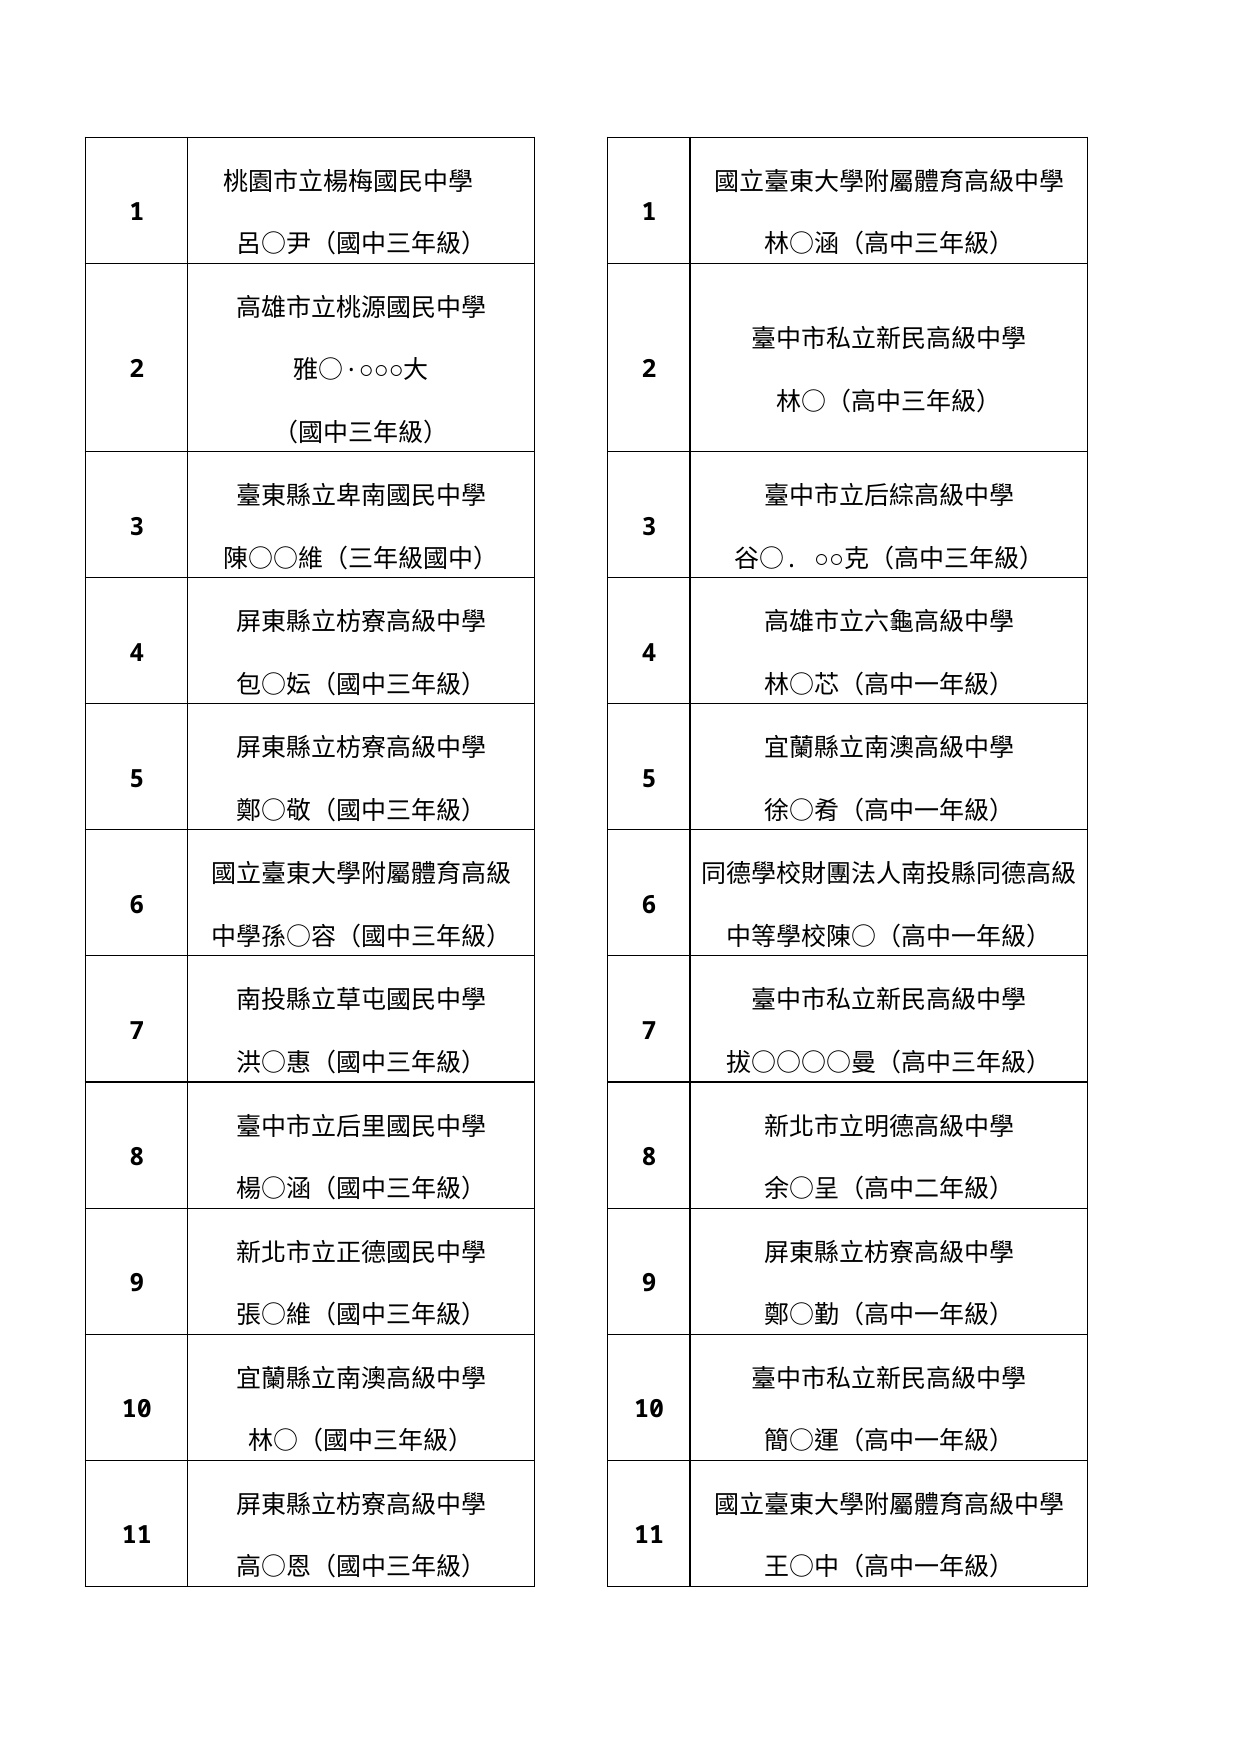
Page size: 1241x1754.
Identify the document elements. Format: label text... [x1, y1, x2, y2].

table_cell 8 [86, 1083, 187, 1207]
table_cell 9 [608, 1209, 689, 1333]
table_cell [535, 263, 607, 451]
table_cell 3 [86, 452, 187, 577]
table_cell [535, 703, 607, 829]
table_cell [1088, 703, 1155, 829]
table_cell [535, 1334, 607, 1459]
table_cell 屏東縣立枋寮高級中學 鄭○勤（高中一年級） [691, 1209, 1087, 1333]
table_cell 7 [86, 956, 187, 1081]
table_cell 屏東縣立枋寮高級中學 包○妘（國中三年級） [188, 578, 534, 703]
table_cell [1088, 263, 1155, 451]
table_cell [535, 451, 607, 577]
table_cell [1088, 1460, 1155, 1586]
table_cell 9 [86, 1209, 187, 1333]
table_cell [1088, 451, 1155, 577]
table_cell 屏東縣立枋寮高級中學 鄭○敬（國中三年級） [188, 704, 534, 829]
table_cell 11 [86, 1461, 187, 1586]
table_cell 宜蘭縣立南澳高級中學 林○（國中三年級） [188, 1335, 534, 1459]
table_cell 宜蘭縣立南澳高級中學 徐○肴（高中一年級） [691, 704, 1087, 829]
table_cell 國立臺東大學附屬體育高級中學孫○容（國中三年級） [188, 830, 534, 955]
table_cell 2 [86, 264, 187, 451]
table_cell 3 [608, 452, 689, 577]
table_cell 5 [608, 704, 689, 829]
table_cell 臺中市私立新民高級中學 林○（高中三年級） [691, 264, 1087, 451]
table_cell [535, 955, 607, 1081]
table_cell 臺東縣立卑南國民中學 陳○○維（三年級國中） [188, 452, 534, 577]
table_cell 桃園市立楊梅國民中學 呂○尹（國中三年級） [188, 138, 534, 263]
table_cell 新北市立明德高級中學 余○呈（高中二年級） [691, 1083, 1087, 1207]
table_cell 國立臺東大學附屬體育高級中學 林○涵（高中三年級） [691, 138, 1087, 263]
table_cell [535, 1208, 607, 1333]
table_cell [1088, 1334, 1155, 1459]
table_cell 1 [86, 138, 187, 263]
table_cell 7 [608, 956, 689, 1081]
table_cell 臺中市立后里國民中學 楊○涵（國中三年級） [188, 1083, 534, 1207]
table_cell 8 [608, 1083, 689, 1207]
table_cell 10 [86, 1335, 187, 1459]
table_cell [1088, 955, 1155, 1081]
table_cell 南投縣立草屯國民中學 洪○惠（國中三年級） [188, 956, 534, 1081]
table_cell [1088, 577, 1155, 703]
table_cell [535, 829, 607, 955]
table_cell [1088, 137, 1155, 263]
table_cell 11 [608, 1461, 689, 1586]
table_cell 國立臺東大學附屬體育高級中學 王○中（高中一年級） [691, 1461, 1087, 1586]
table_cell [1088, 1208, 1155, 1333]
table_cell 臺中市私立新民高級中學 簡○運（高中一年級） [691, 1335, 1087, 1459]
table_cell 臺中市私立新民高級中學 拔○○○○曼（高中三年級） [691, 956, 1087, 1081]
table_cell 高雄市立六龜高級中學 林○芯（高中一年級） [691, 578, 1087, 703]
table_cell [535, 137, 607, 263]
table_cell 屏東縣立枋寮高級中學 高○恩（國中三年級） [188, 1461, 534, 1586]
table_cell 2 [608, 264, 689, 451]
table_cell 10 [608, 1335, 689, 1459]
table_cell 6 [86, 830, 187, 955]
table_cell 臺中市立后綜高級中學 谷○. ○○克（高中三年級） [691, 452, 1087, 577]
table_cell [1088, 1081, 1155, 1207]
table_cell 同德學校財團法人南投縣同德高級中等學校陳○（高中一年級） [691, 830, 1087, 955]
table_cell [1088, 829, 1155, 955]
table_cell 高雄市立桃源國民中學 雅○·○○○大 （國中三年級） [188, 264, 534, 451]
table_cell [535, 1460, 607, 1586]
table_cell 4 [86, 578, 187, 703]
table_cell 新北市立正德國民中學 張○維（國中三年級） [188, 1209, 534, 1333]
table_cell 5 [86, 704, 187, 829]
table_cell 1 [608, 138, 689, 263]
table_cell [535, 1081, 607, 1207]
table_cell [535, 577, 607, 703]
table_cell 4 [608, 578, 689, 703]
table_cell 6 [608, 830, 689, 955]
